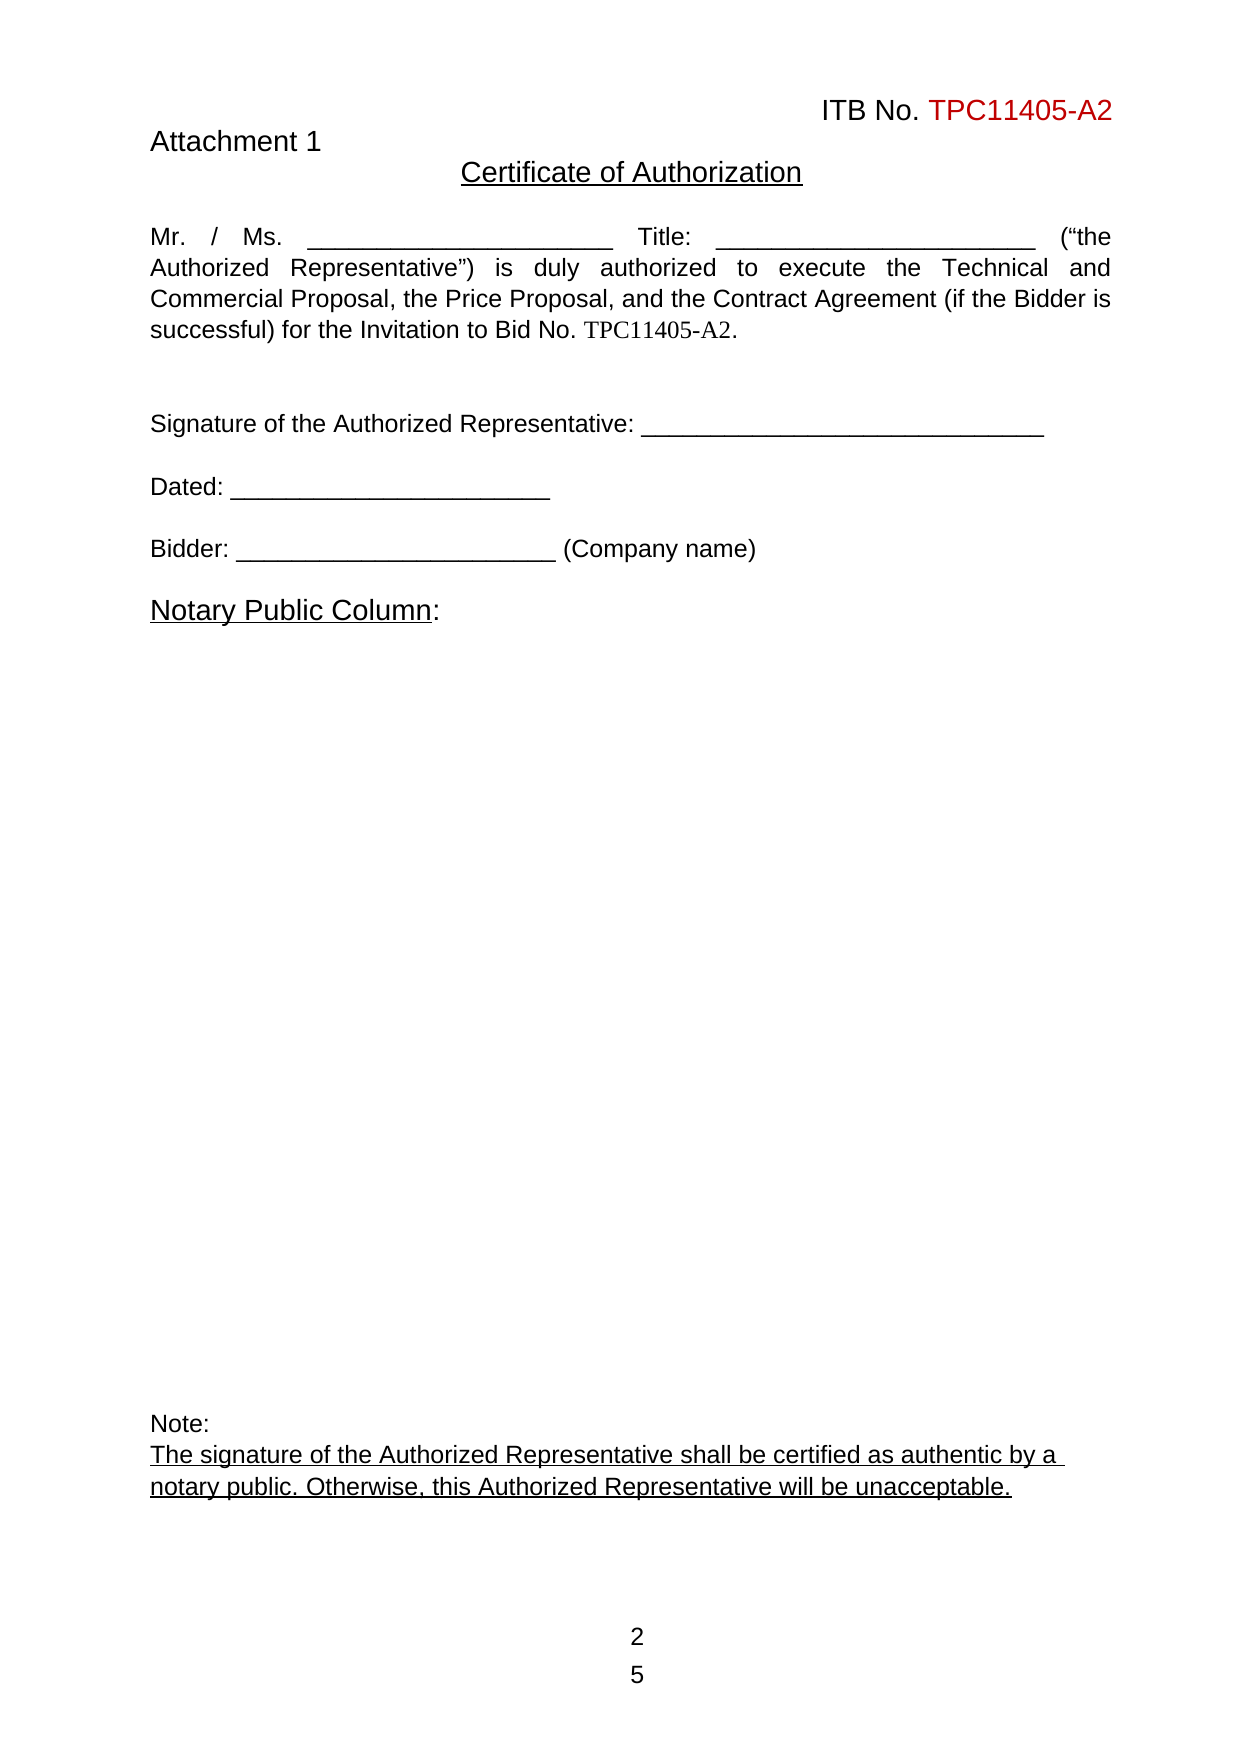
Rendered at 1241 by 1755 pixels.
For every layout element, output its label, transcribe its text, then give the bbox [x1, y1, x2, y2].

text Attachment 1 [150, 126, 1113, 157]
text Dated: _______________________ [150, 470, 1113, 501]
text Signature of the Authorized Representative: _____________________________ [150, 407, 1113, 439]
text Bidder: _______________________ (Company name) [150, 532, 1113, 564]
text Mr. / Ms. ______________________ Title: _______________________ (“the Authorized Representative”) is duly authorized to execute the Technical and Commercial Proposal, the Price Proposal, and the Contract Agreement (if the Bidder is successful) for the Invitation to Bid No. TPC11405-A2. [150, 220, 1113, 345]
text Certificate of Authorization [150, 157, 1113, 189]
text Note: [150, 1407, 1113, 1439]
text Notary Public Column: [150, 595, 1113, 626]
text The signature of the Authorized Representative shall be certified as authentic by a notary public. Otherwise, this Authorized Representative will be unacceptable. [150, 1439, 1113, 1501]
